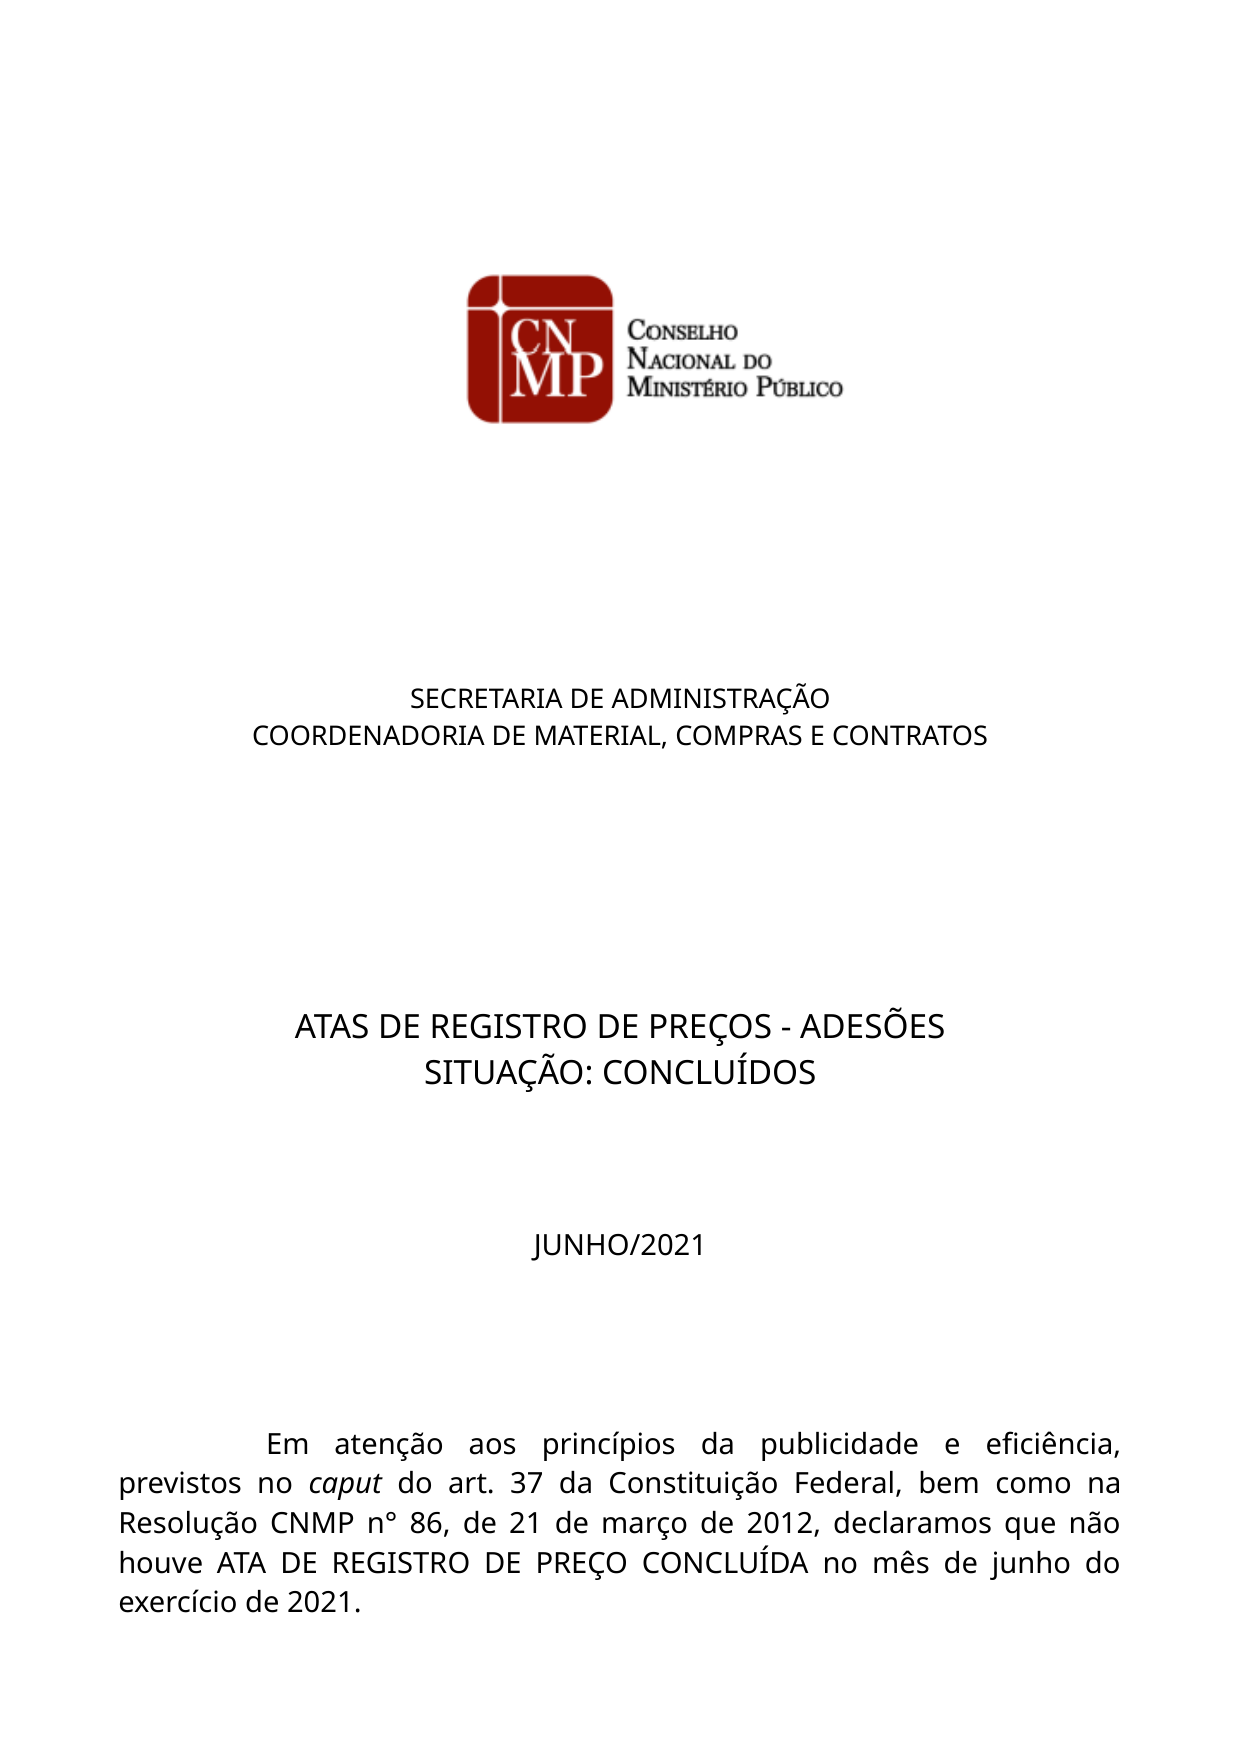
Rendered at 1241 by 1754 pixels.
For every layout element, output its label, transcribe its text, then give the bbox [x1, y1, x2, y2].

text Em atenção aos princípios da publicidade e eficiência, previstos no caput do art. 37 da Constituição Federal, bem como na Resolução CNMP n° 86, de 21 de março de 2012, declaramos que não houve ATA DE REGISTRO DE PREÇO CONCLUÍDA no mês de junho do exercício de 2021. [118, 1423, 1122, 1621]
text JUNHO/2021 [118, 1224, 1122, 1264]
text SITUAÇÃO: CONCLUÍDOS [118, 1049, 1122, 1094]
text COORDENADORIA DE MATERIAL, COMPRAS E CONTRATOS [118, 717, 1122, 753]
text SECRETARIA DE ADMINISTRAÇÃO [118, 680, 1122, 717]
text ATAS DE REGISTRO DE PREÇOS - ADESÕES [118, 1003, 1122, 1049]
